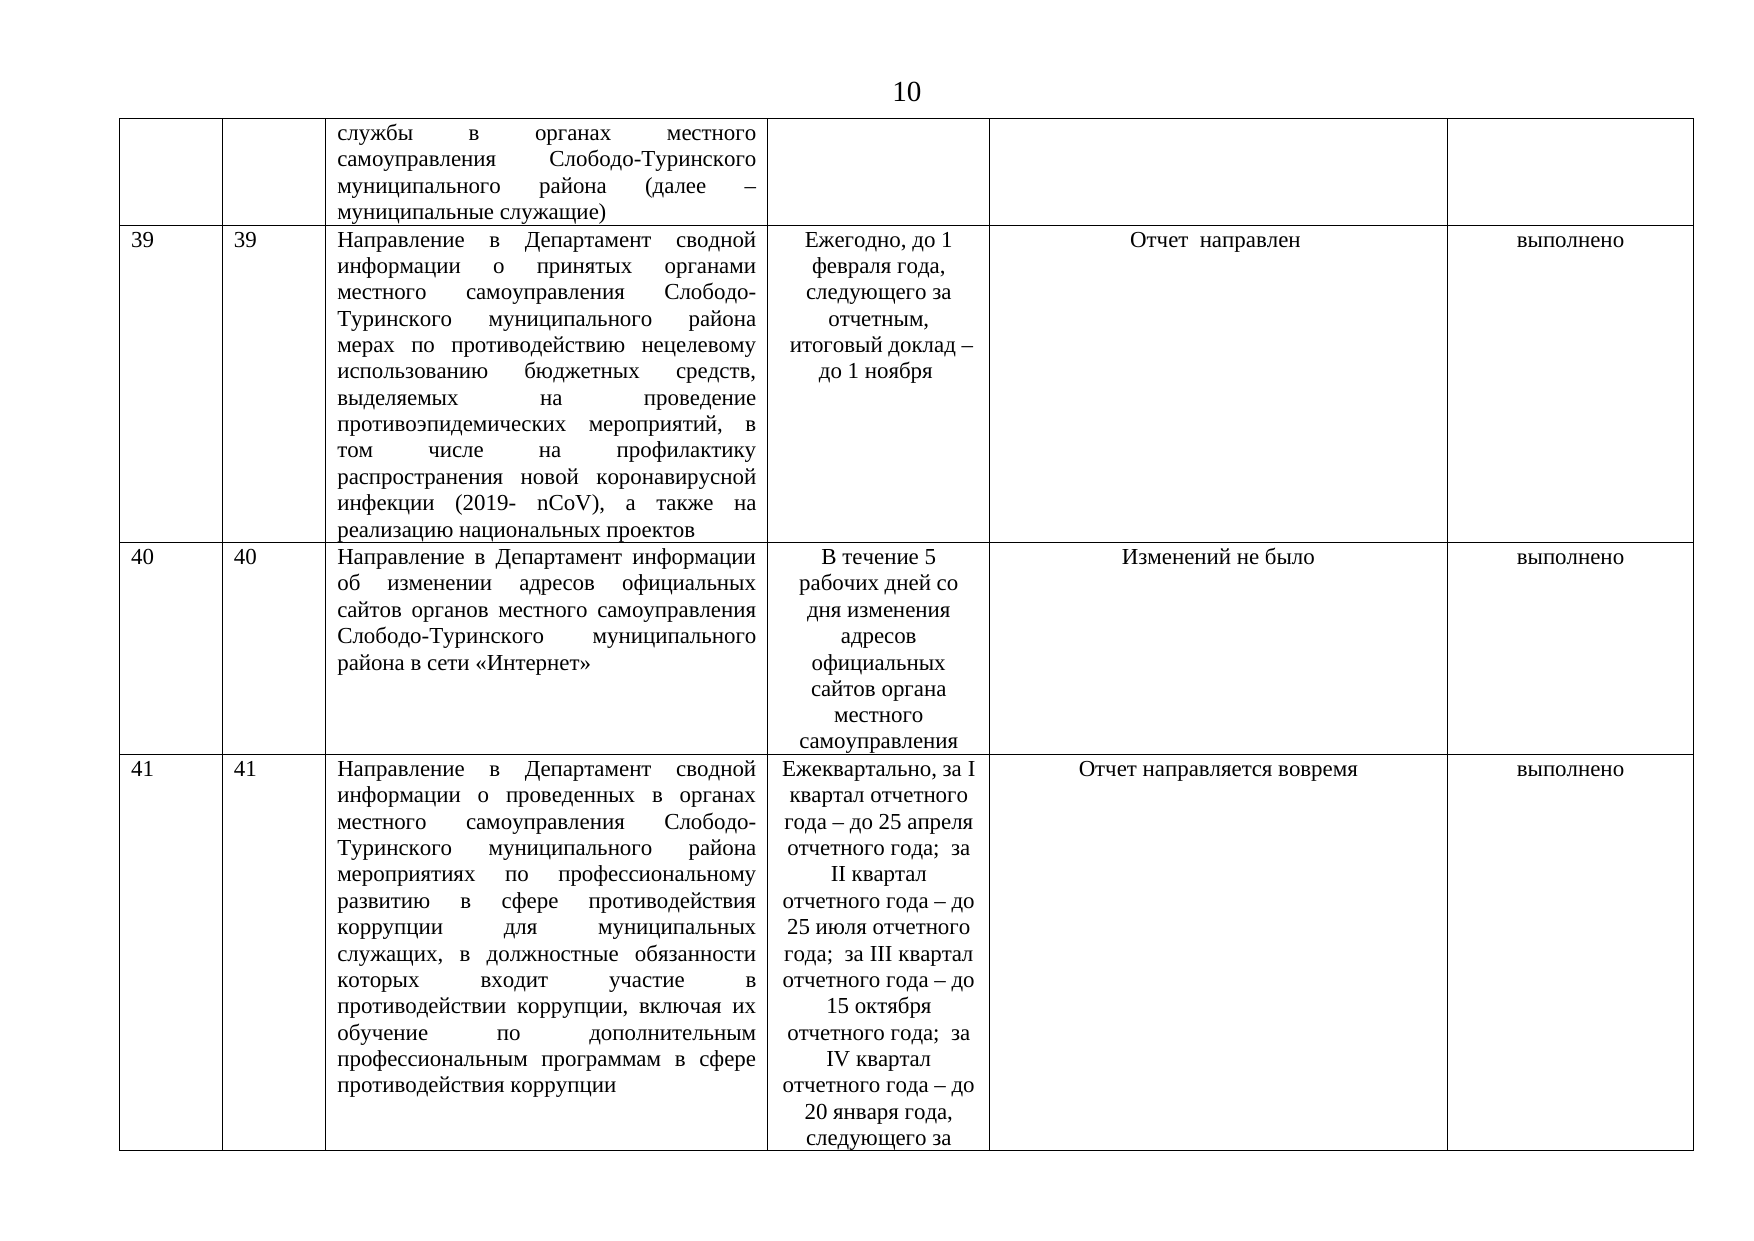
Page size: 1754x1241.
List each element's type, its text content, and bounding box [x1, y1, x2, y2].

table_cell [1448, 119, 1693, 225]
table_cell [990, 119, 1447, 225]
table_cell Ежегодно, до 1 февраля года, следующего за отчетным, итоговый доклад – до 1 ноября [768, 226, 989, 542]
table_cell выполнено [1448, 226, 1693, 542]
table_cell Направление в Департамент информации об изменении адресов официальных сайтов органов местного самоуправления Слободо-Туринского муниципального района в сети «Интернет» [326, 543, 767, 754]
table_cell Направление в Департамент сводной информации о проведенных в органах местного самоуправления Слободо-Туринского муниципального района мероприятиях по профессиональному развитию в сфере противодействия коррупции для муниципальных служащих, в должностные обязанности которых входит участие в противодействии коррупции, включая их обучение по дополнительным профессиональным программам в сфере противодействия коррупции [326, 755, 767, 1150]
table_cell Направление в Департамент сводной информации о принятых органами местного самоуправления Слободо-Туринского муниципального района мерах по противодействию нецелевому использованию бюджетных средств, выделяемых на проведение противоэпидемических мероприятий, в том числе на профилактику распространения новой коронавирусной инфекции (2019- nCoV), а также на реализацию национальных проектов [326, 226, 767, 542]
table_cell выполнено [1448, 543, 1693, 754]
table_cell Изменений не было [990, 543, 1447, 754]
table_cell [768, 119, 989, 225]
table_cell 40 [120, 543, 222, 754]
table_cell Отчет направлен [990, 226, 1447, 542]
table_cell 41 [120, 755, 222, 1150]
table_cell службы в органах местного самоуправления Слободо-Туринского муниципального района (далее – муниципальные служащие) [326, 119, 767, 225]
table_cell Отчет направляется вовремя [990, 755, 1447, 1150]
table_cell 39 [223, 226, 325, 542]
table_cell Ежеквартально, за I квартал отчетного года – до 25 апреля отчетного года; за II квартал отчетного года – до 25 июля отчетного года; за III квартал отчетного года – до 15 октября отчетного года; за IV квартал отчетного года – до 20 января года, следующего за [768, 755, 989, 1150]
table_cell выполнено [1448, 755, 1693, 1150]
table_cell [120, 119, 222, 225]
table_cell 41 [223, 755, 325, 1150]
table_cell 40 [223, 543, 325, 754]
table_cell 39 [120, 226, 222, 542]
table_cell В течение 5 рабочих дней со дня изменения адресов официальных сайтов органа местного самоуправления [768, 543, 989, 754]
table_cell [223, 119, 325, 225]
